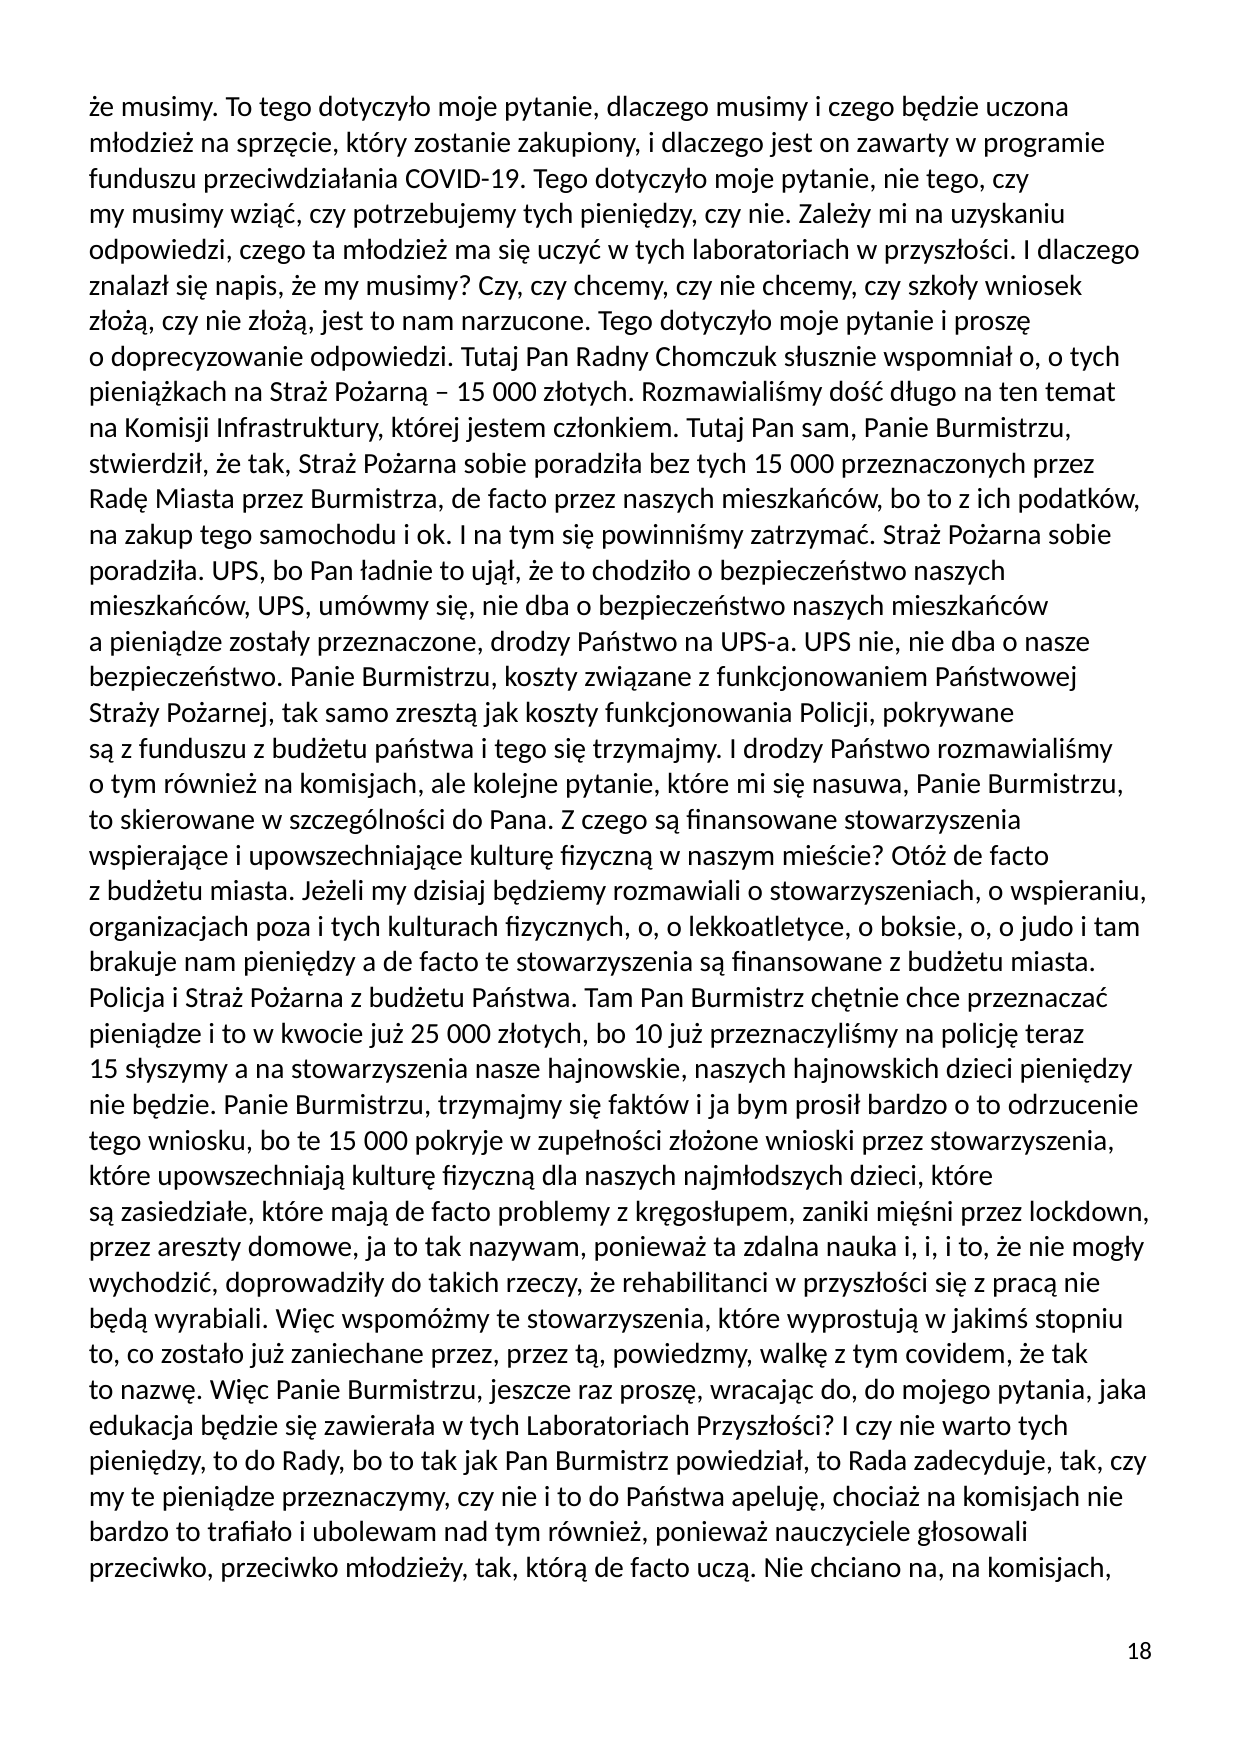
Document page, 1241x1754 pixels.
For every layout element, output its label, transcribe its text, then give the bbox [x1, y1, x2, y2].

text że musimy. To tego dotyczyło moje pytanie, dlaczego musimy i czego będzie uczona młodzież na sprzęcie, który zostanie zakupiony, i dlaczego jest on zawarty w programie funduszu przeciwdziałania COVID-19. Tego dotyczyło moje pytanie, nie tego, czy my musimy wziąć, czy potrzebujemy tych pieniędzy, czy nie. Zależy mi na uzyskaniu odpowiedzi, czego ta młodzież ma się uczyć w tych laboratoriach w przyszłości. I dlaczego znalazł się napis, że my musimy? Czy, czy chcemy, czy nie chcemy, czy szkoły wniosek złożą, czy nie złożą, jest to nam narzucone. Tego dotyczyło moje pytanie i proszę o doprecyzowanie odpowiedzi. Tutaj Pan Radny Chomczuk słusznie wspomniał o, o tych pieniążkach na Straż Pożarną – 15 000 złotych. Rozmawialiśmy dość długo na ten temat na Komisji Infrastruktury, której jestem członkiem. Tutaj Pan sam, Panie Burmistrzu, stwierdził, że tak, Straż Pożarna sobie poradziła bez tych 15 000 przeznaczonych przez Radę Miasta przez Burmistrza, de facto przez naszych mieszkańców, bo to z ich podatków, na zakup tego samochodu i ok. I na tym się powinniśmy zatrzymać. Straż Pożarna sobie poradziła. UPS, bo Pan ładnie to ujął, że to chodziło o bezpieczeństwo naszych mieszkańców, UPS, umówmy się, nie dba o bezpieczeństwo naszych mieszkańców a pieniądze zostały przeznaczone, drodzy Państwo na UPS-a. UPS nie, nie dba o nasze bezpieczeństwo. Panie Burmistrzu, koszty związane z funkcjonowaniem Państwowej Straży Pożarnej, tak samo zresztą jak koszty funkcjonowania Policji, pokrywane są z funduszu z budżetu państwa i tego się trzymajmy. I drodzy Państwo rozmawialiśmy o tym również na komisjach, ale kolejne pytanie, które mi się nasuwa, Panie Burmistrzu, to skierowane w szczególności do Pana. Z czego są finansowane stowarzyszenia wspierające i upowszechniające kulturę fizyczną w naszym mieście? Otóż de facto z budżetu miasta. Jeżeli my dzisiaj będziemy rozmawiali o stowarzyszeniach, o wspieraniu, organizacjach poza i tych kulturach fizycznych, o, o lekkoatletyce, o boksie, o, o judo i tam brakuje nam pieniędzy a de facto te stowarzyszenia są finansowane z budżetu miasta. Policja i Straż Pożarna z budżetu Państwa. Tam Pan Burmistrz chętnie chce przeznaczać pieniądze i to w kwocie już 25 000 złotych, bo 10 już przeznaczyliśmy na policję teraz 15 słyszymy a na stowarzyszenia nasze hajnowskie, naszych hajnowskich dzieci pieniędzy nie będzie. Panie Burmistrzu, trzymajmy się faktów i ja bym prosił bardzo o to odrzucenie tego wniosku, bo te 15 000 pokryje w zupełności złożone wnioski przez stowarzyszenia, które upowszechniają kulturę fizyczną dla naszych najmłodszych dzieci, które są zasiedziałe, które mają de facto problemy z kręgosłupem, zaniki mięśni przez lockdown, przez areszty domowe, ja to tak nazywam, ponieważ ta zdalna nauka i, i, i to, że nie mogły wychodzić, doprowadziły do takich rzeczy, że rehabilitanci w przyszłości się z pracą nie będą wyrabiali. Więc wspomóżmy te stowarzyszenia, które wyprostują w jakimś stopniu to, co zostało już zaniechane przez, przez tą, powiedzmy, walkę z tym covidem, że tak to nazwę. Więc Panie Burmistrzu, jeszcze raz proszę, wracając do, do mojego pytania, jaka edukacja będzie się zawierała w tych Laboratoriach Przyszłości? I czy nie warto tych pieniędzy, to do Rady, bo to tak jak Pan Burmistrz powiedział, to Rada zadecyduje, tak, czy my te pieniądze przeznaczymy, czy nie i to do Państwa apeluję, chociaż na komisjach nie bardzo to trafiało i ubolewam nad tym również, ponieważ nauczyciele głosowali przeciwko, przeciwko młodzieży, tak, którą de facto uczą. Nie chciano na, na komisjach, [88, 88, 1152, 1585]
